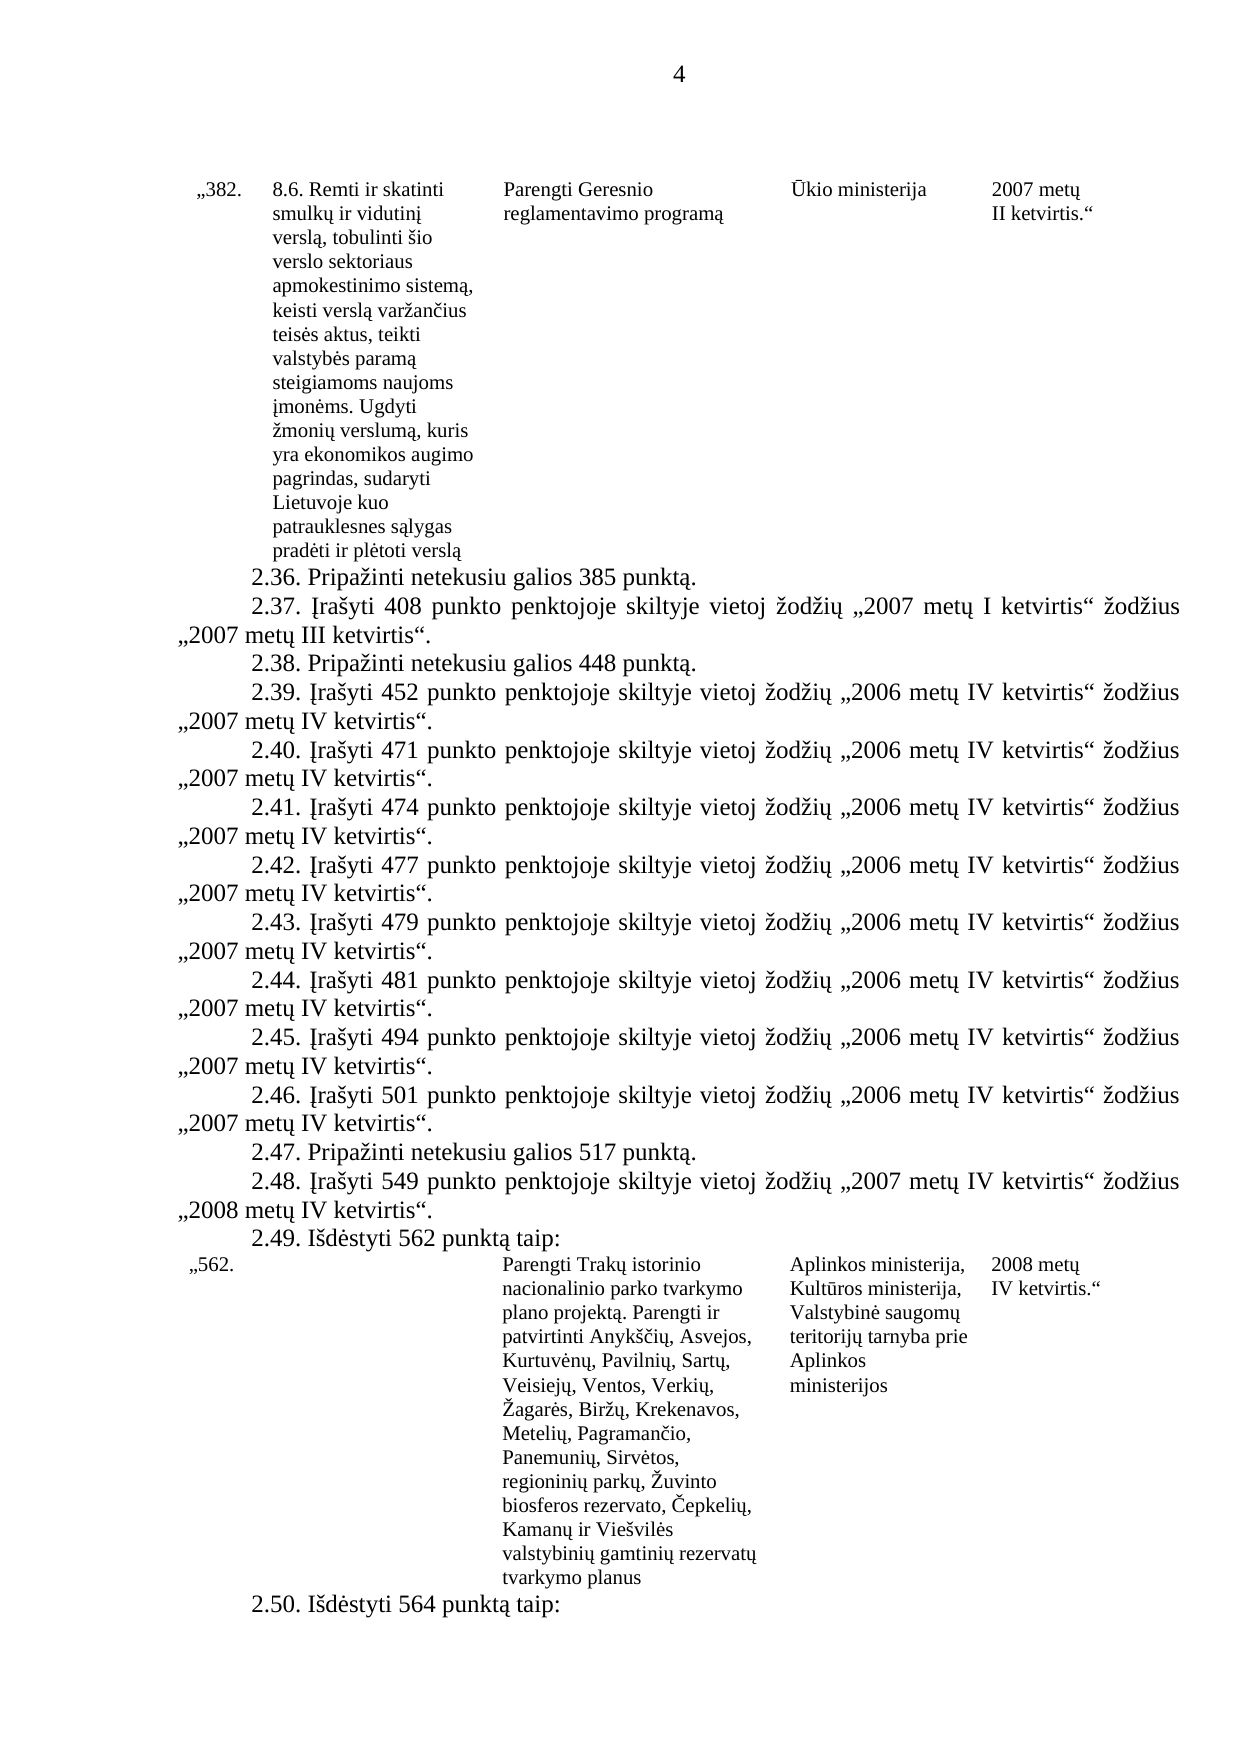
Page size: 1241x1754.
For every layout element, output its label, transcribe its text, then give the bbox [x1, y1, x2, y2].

text 2.45. Įrašyti 494 punkto penktojoje skiltyje vietoj žodžių „2006 metų IV ketvirtis“ žodžius „2007 metų IV ketvirtis“. [177, 1022, 1181, 1080]
text 2.36. Pripažinti netekusiu galios 385 punktą. [177, 562, 1181, 591]
text 2.41. Įrašyti 474 punkto penktojoje skiltyje vietoj žodžių „2006 metų IV ketvirtis“ žodžius „2007 metų IV ketvirtis“. [177, 792, 1181, 850]
text 2.50. Išdėstyti 564 punktą taip: [177, 1589, 1181, 1618]
table_header [261, 1252, 491, 1589]
text 2.38. Pripažinti netekusiu galios 448 punktą. [177, 648, 1181, 677]
text 2.39. Įrašyti 452 punkto penktojoje skiltyje vietoj žodžių „2006 metų IV ketvirtis“ žodžius „2007 metų IV ketvirtis“. [177, 677, 1181, 735]
text 2.40. Įrašyti 471 punkto penktojoje skiltyje vietoj žodžių „2006 metų IV ketvirtis“ žodžius „2007 metų IV ketvirtis“. [177, 735, 1181, 792]
text 2.42. Įrašyti 477 punkto penktojoje skiltyje vietoj žodžių „2006 metų IV ketvirtis“ žodžius „2007 metų IV ketvirtis“. [177, 850, 1181, 907]
text 2.49. Išdėstyti 562 punktą taip: [177, 1223, 1181, 1252]
table_header 2008 metų IV ketvirtis.“ [980, 1252, 1181, 1589]
table_header 8.6. Remti ir skatinti smulkų ir vidutinį verslą, tobulinti šio verslo sektoriaus apmokestinimo sistemą, keisti verslą varžančius teisės aktus, teikti valstybės paramą steigiamoms naujoms įmonėms. Ugdyti žmonių verslumą, kuris yra ekonomikos augimo pagrindas, sudaryti Lietuvoje kuo patrauklesnes sąlygas pradėti ir plėtoti verslą [261, 177, 492, 562]
table_header 2007 metų II ketvirtis.“ [980, 177, 1181, 562]
table_header Ūkio ministerija [780, 177, 980, 562]
text 2.37. Įrašyti 408 punkto penktojoje skiltyje vietoj žodžių „2007 metų I ketvirtis“ žodžius „2007 metų III ketvirtis“. [177, 591, 1181, 648]
table_header „382. [177, 177, 261, 562]
table_header Parengti Trakų istorinio nacionalinio parko tvarkymo plano projektą. Parengti ir patvirtinti Anykščių, Asvejos, Kurtuvėnų, Pavilnių, Sartų, Veisiejų, Ventos, Verkių, Žagarės, Biržų, Krekenavos, Metelių, Pagramančio, Panemunių, Sirvėtos, regioninių parkų, Žuvinto biosferos rezervato, Čepkelių, Kamanų ir Viešvilės valstybinių gamtinių rezervatų tvarkymo planus [491, 1252, 778, 1589]
table_header Aplinkos ministerija, Kultūros ministerija, Valstybinė saugomų teritorijų tarnyba prie Aplinkos ministerijos [778, 1252, 980, 1589]
text 2.43. Įrašyti 479 punkto penktojoje skiltyje vietoj žodžių „2006 metų IV ketvirtis“ žodžius „2007 metų IV ketvirtis“. [177, 907, 1181, 965]
text 2.44. Įrašyti 481 punkto penktojoje skiltyje vietoj žodžių „2006 metų IV ketvirtis“ žodžius „2007 metų IV ketvirtis“. [177, 965, 1181, 1022]
text 2.48. Įrašyti 549 punkto penktojoje skiltyje vietoj žodžių „2007 metų IV ketvirtis“ žodžius „2008 metų IV ketvirtis“. [177, 1166, 1181, 1223]
text 2.46. Įrašyti 501 punkto penktojoje skiltyje vietoj žodžių „2006 metų IV ketvirtis“ žodžius „2007 metų IV ketvirtis“. [177, 1080, 1181, 1137]
table_header Parengti Geresnio reglamentavimo programą [492, 177, 779, 562]
table_header „562. [177, 1252, 261, 1589]
text 2.47. Pripažinti netekusiu galios 517 punktą. [177, 1137, 1181, 1166]
